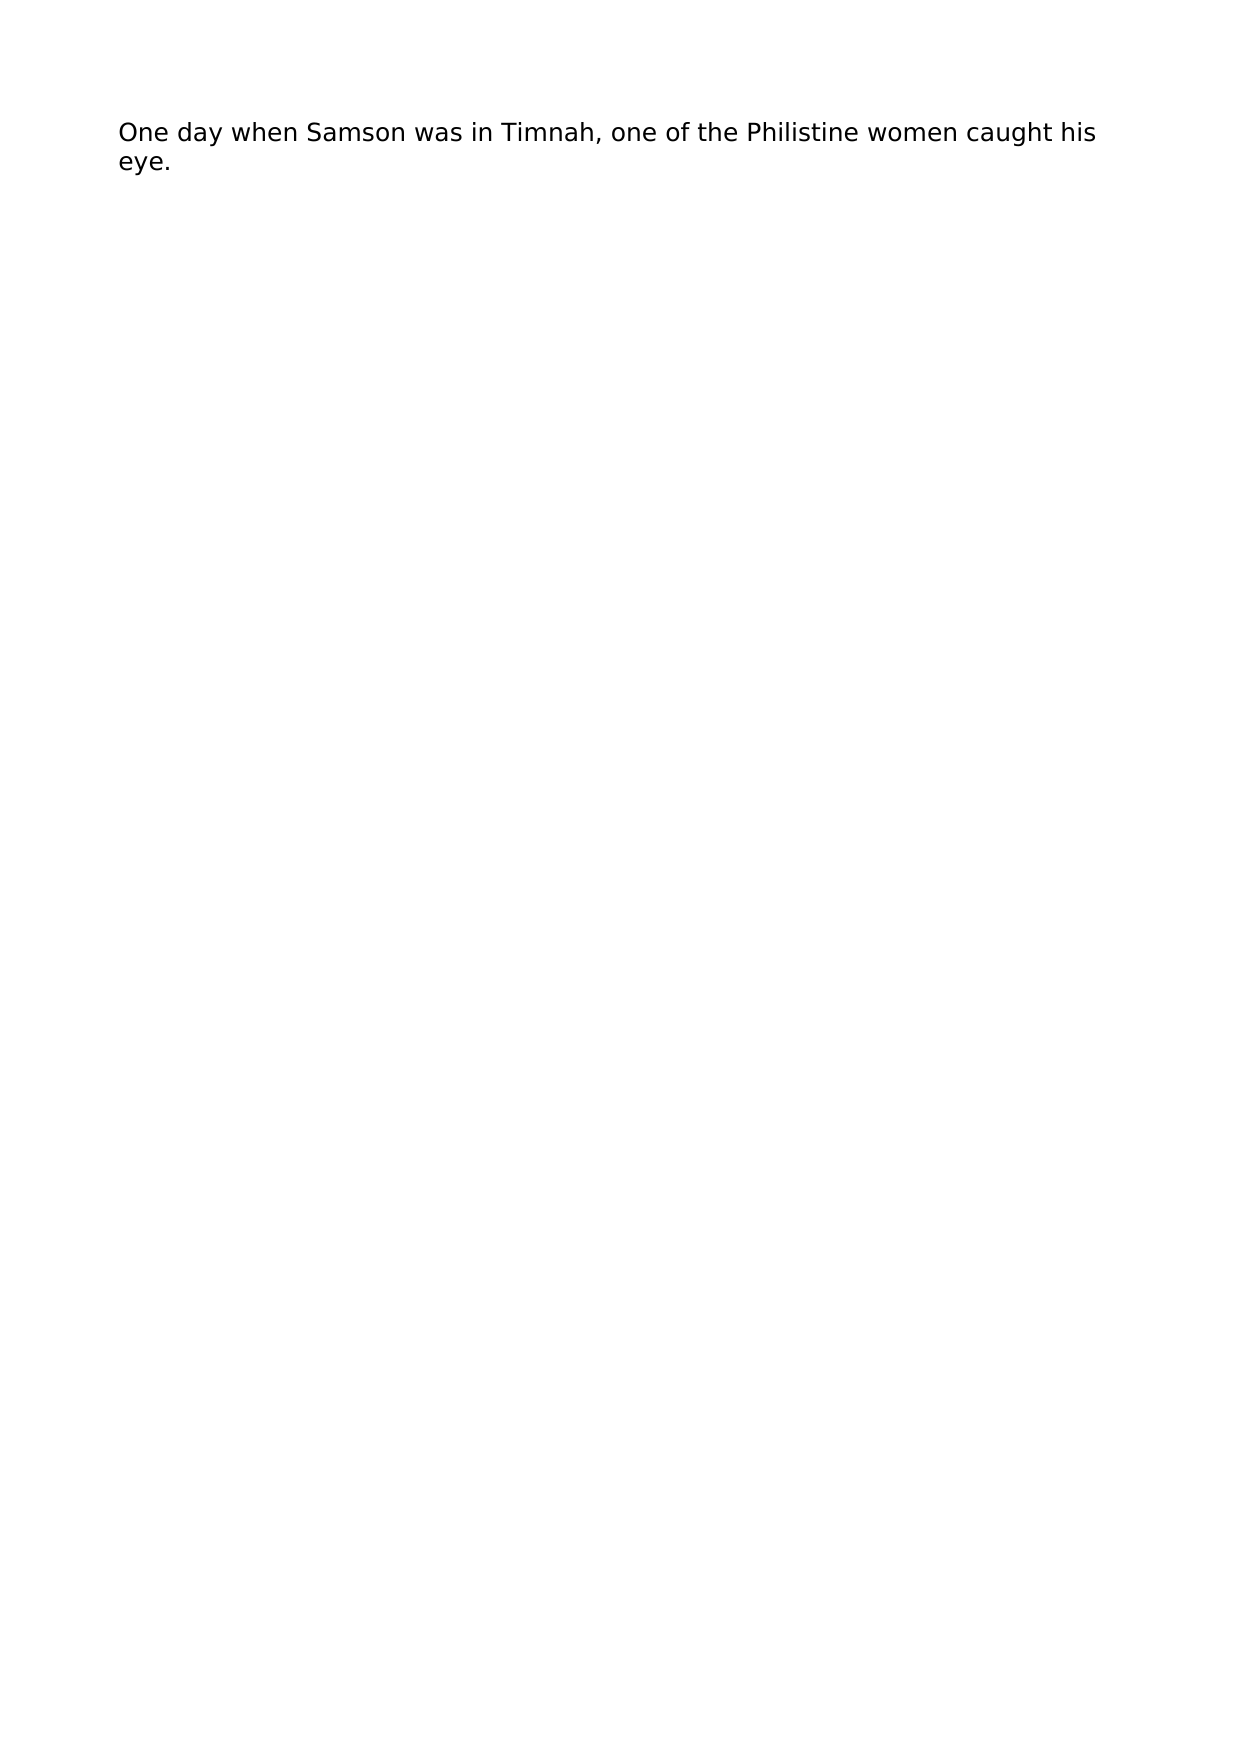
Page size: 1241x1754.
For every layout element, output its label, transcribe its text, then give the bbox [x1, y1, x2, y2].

text One day when Samson was in Timnah, one of the Philistine women caught his eye. [118, 118, 1122, 176]
